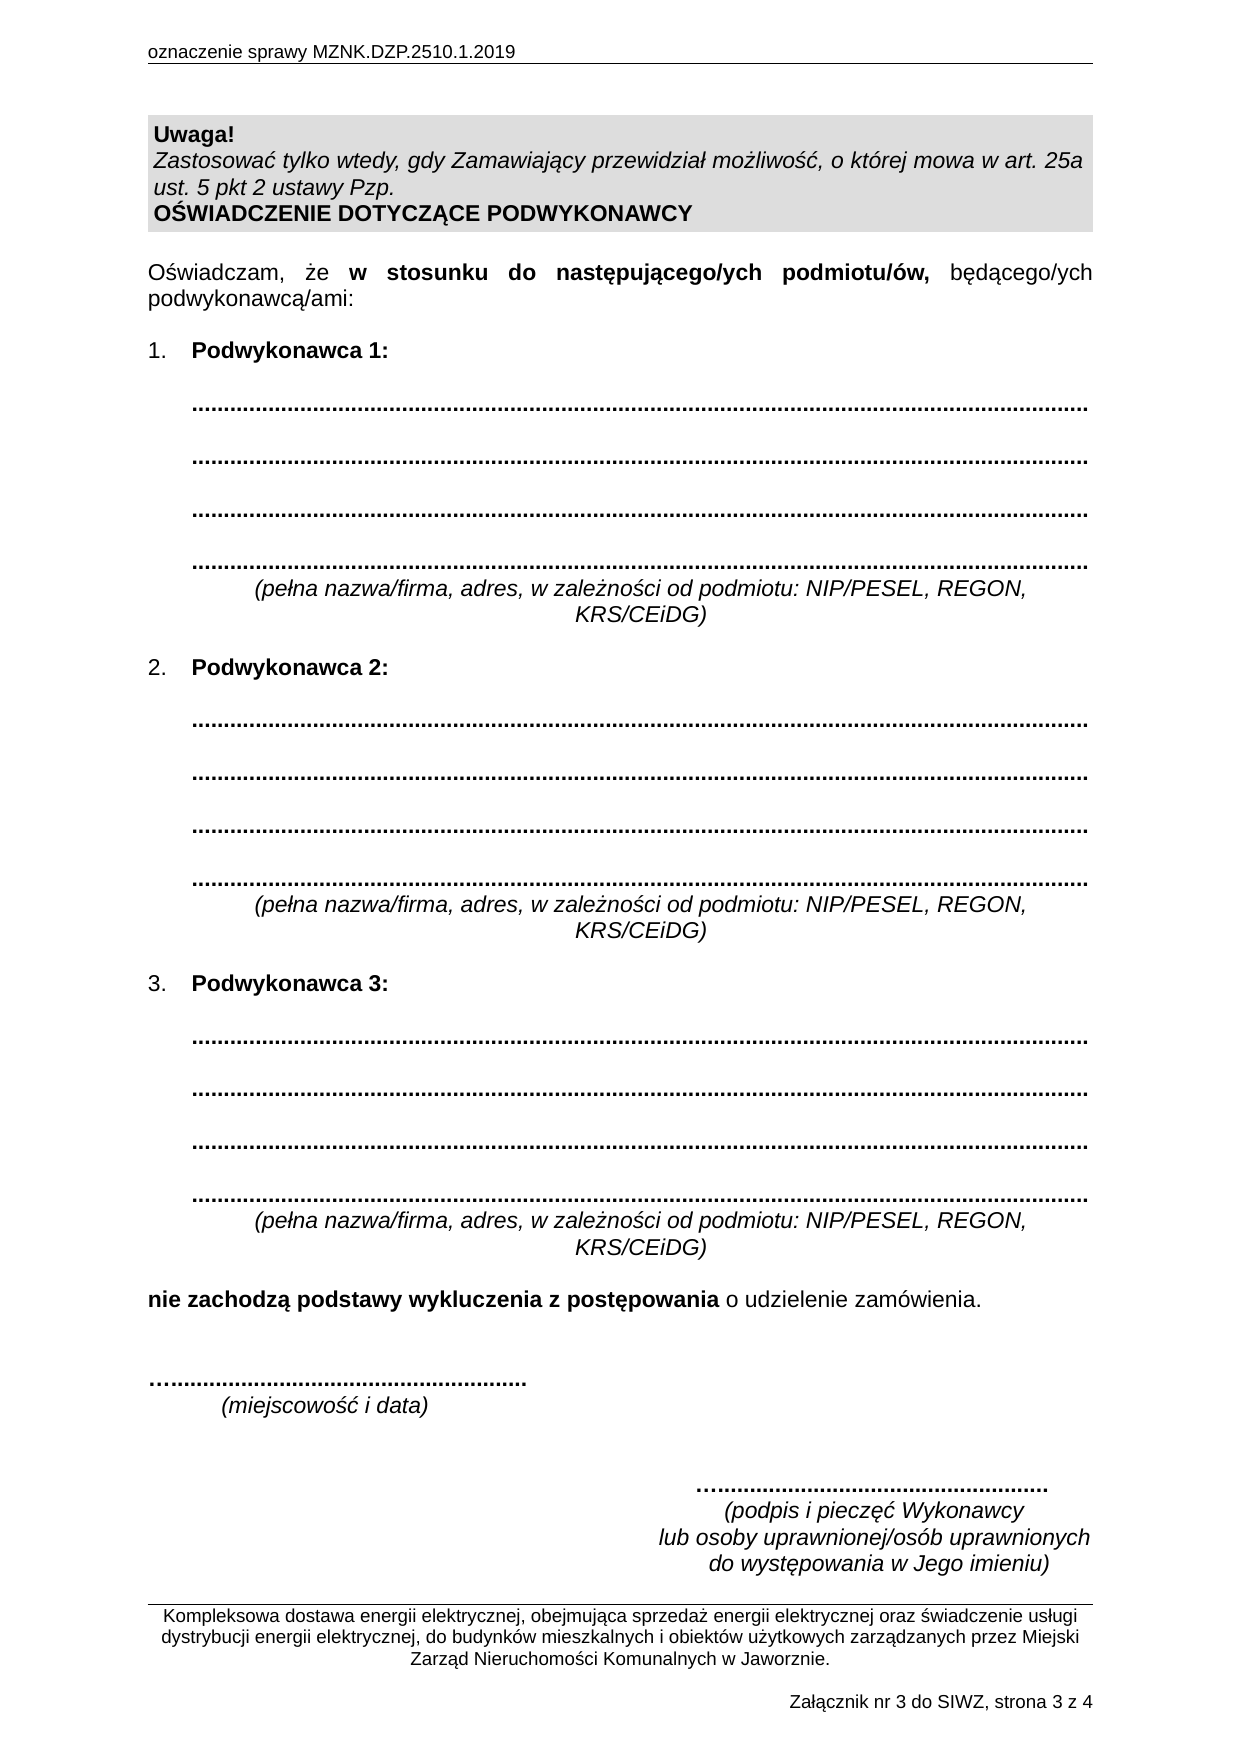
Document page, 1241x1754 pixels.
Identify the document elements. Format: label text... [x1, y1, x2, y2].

text ............................................................................................................................................. [191, 759, 1093, 786]
text …........................................................ [148, 1365, 1093, 1392]
text ….................................................... [694, 1471, 1093, 1497]
text ............................................................................................................................................. [191, 1075, 1093, 1102]
text ............................................................................................................................................. [191, 864, 1093, 891]
text (pełna nazwa/firma, adres, w zależności od podmiotu: NIP/PESEL, REGON, KRS/CEiDG) [191, 1207, 1093, 1260]
text ............................................................................................................................................. [191, 1128, 1093, 1154]
text 3. Podwykonawca 3: [148, 970, 1093, 996]
text ............................................................................................................................................. [191, 443, 1093, 469]
text ............................................................................................................................................. [191, 1181, 1093, 1207]
text Oświadczam, że w stosunku do następującego/ych podmiotu/ów, będącego/ych podwykonawcą/ami: [148, 258, 1093, 311]
text ............................................................................................................................................. [191, 390, 1093, 417]
table_header Uwaga! Zastosować tylko wtedy, gdy Zamawiający przewidział możliwość, o której mowa w art. 25a ust. 5 pkt 2 ustawy Pzp. OŚWIADCZENIE DOTYCZĄCE PODWYKONAWCY [148, 115, 1093, 232]
text ............................................................................................................................................. [191, 1023, 1093, 1049]
text ............................................................................................................................................. [191, 706, 1093, 733]
text (pełna nazwa/firma, adres, w zależności od podmiotu: NIP/PESEL, REGON, KRS/CEiDG) [191, 891, 1093, 944]
text (podpis i pieczęć Wykonawcy [724, 1497, 1093, 1523]
text (pełna nazwa/firma, adres, w zależności od podmiotu: NIP/PESEL, REGON, KRS/CEiDG) [191, 575, 1093, 627]
text ............................................................................................................................................. [191, 548, 1093, 575]
text ............................................................................................................................................. [191, 812, 1093, 838]
text do występowania w Jego imieniu) [708, 1550, 1093, 1576]
text 1. Podwykonawca 1: [148, 337, 1093, 364]
text (miejscowość i data) [221, 1392, 1093, 1418]
text ............................................................................................................................................. [191, 496, 1093, 522]
text nie zachodzą podstawy wykluczenia z postępowania o udzielenie zamówienia. [148, 1286, 1093, 1313]
text 2. Podwykonawca 2: [148, 654, 1093, 680]
text lub osoby uprawnionej/osób uprawnionych [148, 1523, 1093, 1550]
